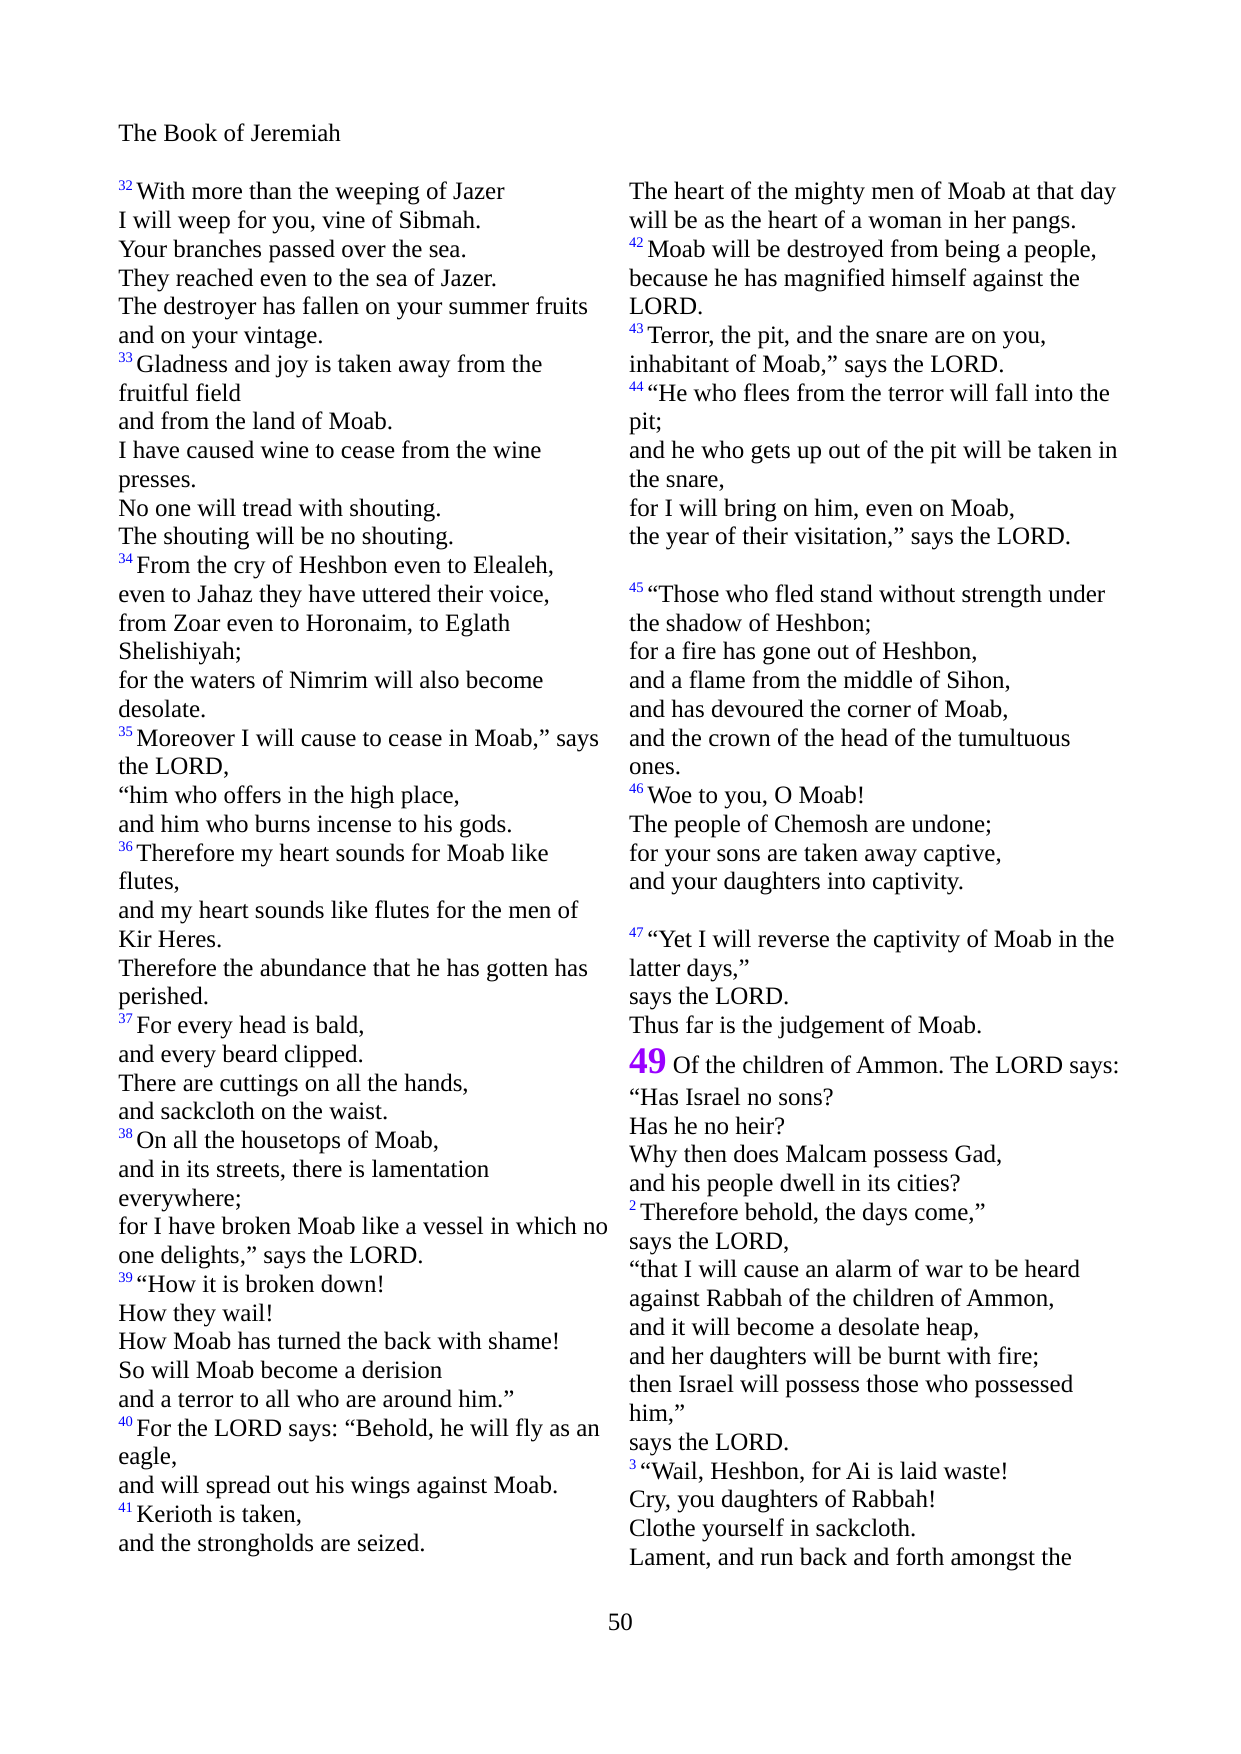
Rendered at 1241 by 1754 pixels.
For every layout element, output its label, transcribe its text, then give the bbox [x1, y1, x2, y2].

text The shouting will be no shouting. [118, 521, 611, 550]
text Therefore the abundance that he has gotten has perished. [118, 953, 611, 1010]
text and he who gets up out of the pit will be taken in the snare, [629, 435, 1122, 493]
text and it will become a desolate heap, [629, 1312, 1122, 1341]
text They reached even to the sea of Jazer. [118, 263, 611, 291]
text for a fire has gone out of Heshbon, [629, 636, 1122, 665]
text 33 Gladness and joy is taken away from the fruitful field [118, 349, 611, 406]
text 44 “He who flees from the terror will fall into the pit; [629, 378, 1122, 435]
text for I have broken Moab like a vessel in which no one delights,” says the LORD. [118, 1211, 611, 1269]
text Clothe yourself in sackcloth. [629, 1513, 1122, 1542]
text How Moab has turned the back with shame! [118, 1326, 611, 1355]
text 2 Therefore behold, the days come,” [629, 1197, 1122, 1226]
text and in its streets, there is lamentation everywhere; [118, 1154, 611, 1211]
text “Has Israel no sons? [629, 1082, 1122, 1111]
text and the crown of the head of the tumultuous ones. [629, 723, 1122, 780]
text 49 Of the children of Ammon. The LORD says: [629, 1039, 1122, 1082]
text and sackcloth on the waist. [118, 1096, 611, 1125]
text and his people dwell in its cities? [629, 1168, 1122, 1197]
text There are cuttings on all the hands, [118, 1068, 611, 1096]
text 32 With more than the weeping of Jazer [118, 176, 611, 205]
text and him who burns incense to his gods. [118, 809, 611, 838]
text Why then does Malcam possess Gad, [629, 1139, 1122, 1168]
text Your branches passed over the sea. [118, 234, 611, 263]
text and a flame from the middle of Sihon, [629, 665, 1122, 694]
text I will weep for you, vine of Sibmah. [118, 205, 611, 234]
text and has devoured the corner of Moab, [629, 694, 1122, 723]
text How they wail! [118, 1298, 611, 1326]
text “that I will cause an alarm of war to be heard against Rabbah of the children of Ammon, [629, 1254, 1122, 1312]
text 43 Terror, the pit, and the snare are on you, [629, 320, 1122, 349]
text inhabitant of Moab,” says the LORD. [629, 349, 1122, 378]
text 40 For the LORD says: “Behold, he will fly as an eagle, [118, 1413, 611, 1470]
text So will Moab become a derision [118, 1355, 611, 1384]
text says the LORD, [629, 1226, 1122, 1254]
text Has he no heir? [629, 1111, 1122, 1139]
text 37 For every head is bald, [118, 1010, 611, 1039]
text Thus far is the judgement of Moab. [629, 1010, 1122, 1039]
text because he has magnified himself against the LORD. [629, 263, 1122, 320]
text and on your vintage. [118, 320, 611, 349]
text I have caused wine to cease from the wine presses. [118, 435, 611, 493]
text and your daughters into captivity. [629, 866, 1122, 895]
text The heart of the mighty men of Moab at that day [629, 176, 1122, 205]
text The destroyer has fallen on your summer fruits [118, 291, 611, 320]
text 45 “Those who fled stand without strength under the shadow of Heshbon; [629, 579, 1122, 636]
text for the waters of Nimrim will also become desolate. [118, 665, 611, 723]
text says the LORD. [629, 1427, 1122, 1456]
text and a terror to all who are around him.” [118, 1384, 611, 1413]
text from Zoar even to Horonaim, to Eglath Shelishiyah; [118, 608, 611, 665]
text 46 Woe to you, O Moab! [629, 780, 1122, 809]
text 47 “Yet I will reverse the captivity of Moab in the latter days,” [629, 924, 1122, 981]
text 3 “Wail, Heshbon, for Ai is laid waste! [629, 1456, 1122, 1484]
text even to Jahaz they have uttered their voice, [118, 579, 611, 608]
text the year of their visitation,” says the LORD. [629, 521, 1122, 550]
text then Israel will possess those who possessed him,” [629, 1369, 1122, 1427]
text and her daughters will be burnt with fire; [629, 1341, 1122, 1369]
text will be as the heart of a woman in her pangs. [629, 205, 1122, 234]
text 39 “How it is broken down! [118, 1269, 611, 1298]
text and the strongholds are seized. [118, 1528, 611, 1556]
text and will spread out his wings against Moab. [118, 1470, 611, 1499]
text 35 Moreover I will cause to cease in Moab,” says the LORD, [118, 723, 611, 780]
text No one will tread with shouting. [118, 493, 611, 521]
text Lament, and run back and forth amongst the [629, 1542, 1122, 1571]
text The people of Chemosh are undone; [629, 809, 1122, 838]
text 41 Kerioth is taken, [118, 1499, 611, 1528]
text 38 On all the housetops of Moab, [118, 1125, 611, 1154]
text and my heart sounds like flutes for the men of Kir Heres. [118, 895, 611, 953]
text Cry, you daughters of Rabbah! [629, 1484, 1122, 1513]
text for your sons are taken away captive, [629, 838, 1122, 866]
text and from the land of Moab. [118, 406, 611, 435]
text and every beard clipped. [118, 1039, 611, 1068]
text says the LORD. [629, 981, 1122, 1010]
text for I will bring on him, even on Moab, [629, 493, 1122, 521]
text 36 Therefore my heart sounds for Moab like flutes, [118, 838, 611, 895]
text 42 Moab will be destroyed from being a people, [629, 234, 1122, 263]
text “him who offers in the high place, [118, 780, 611, 809]
text 34 From the cry of Heshbon even to Elealeh, [118, 550, 611, 579]
